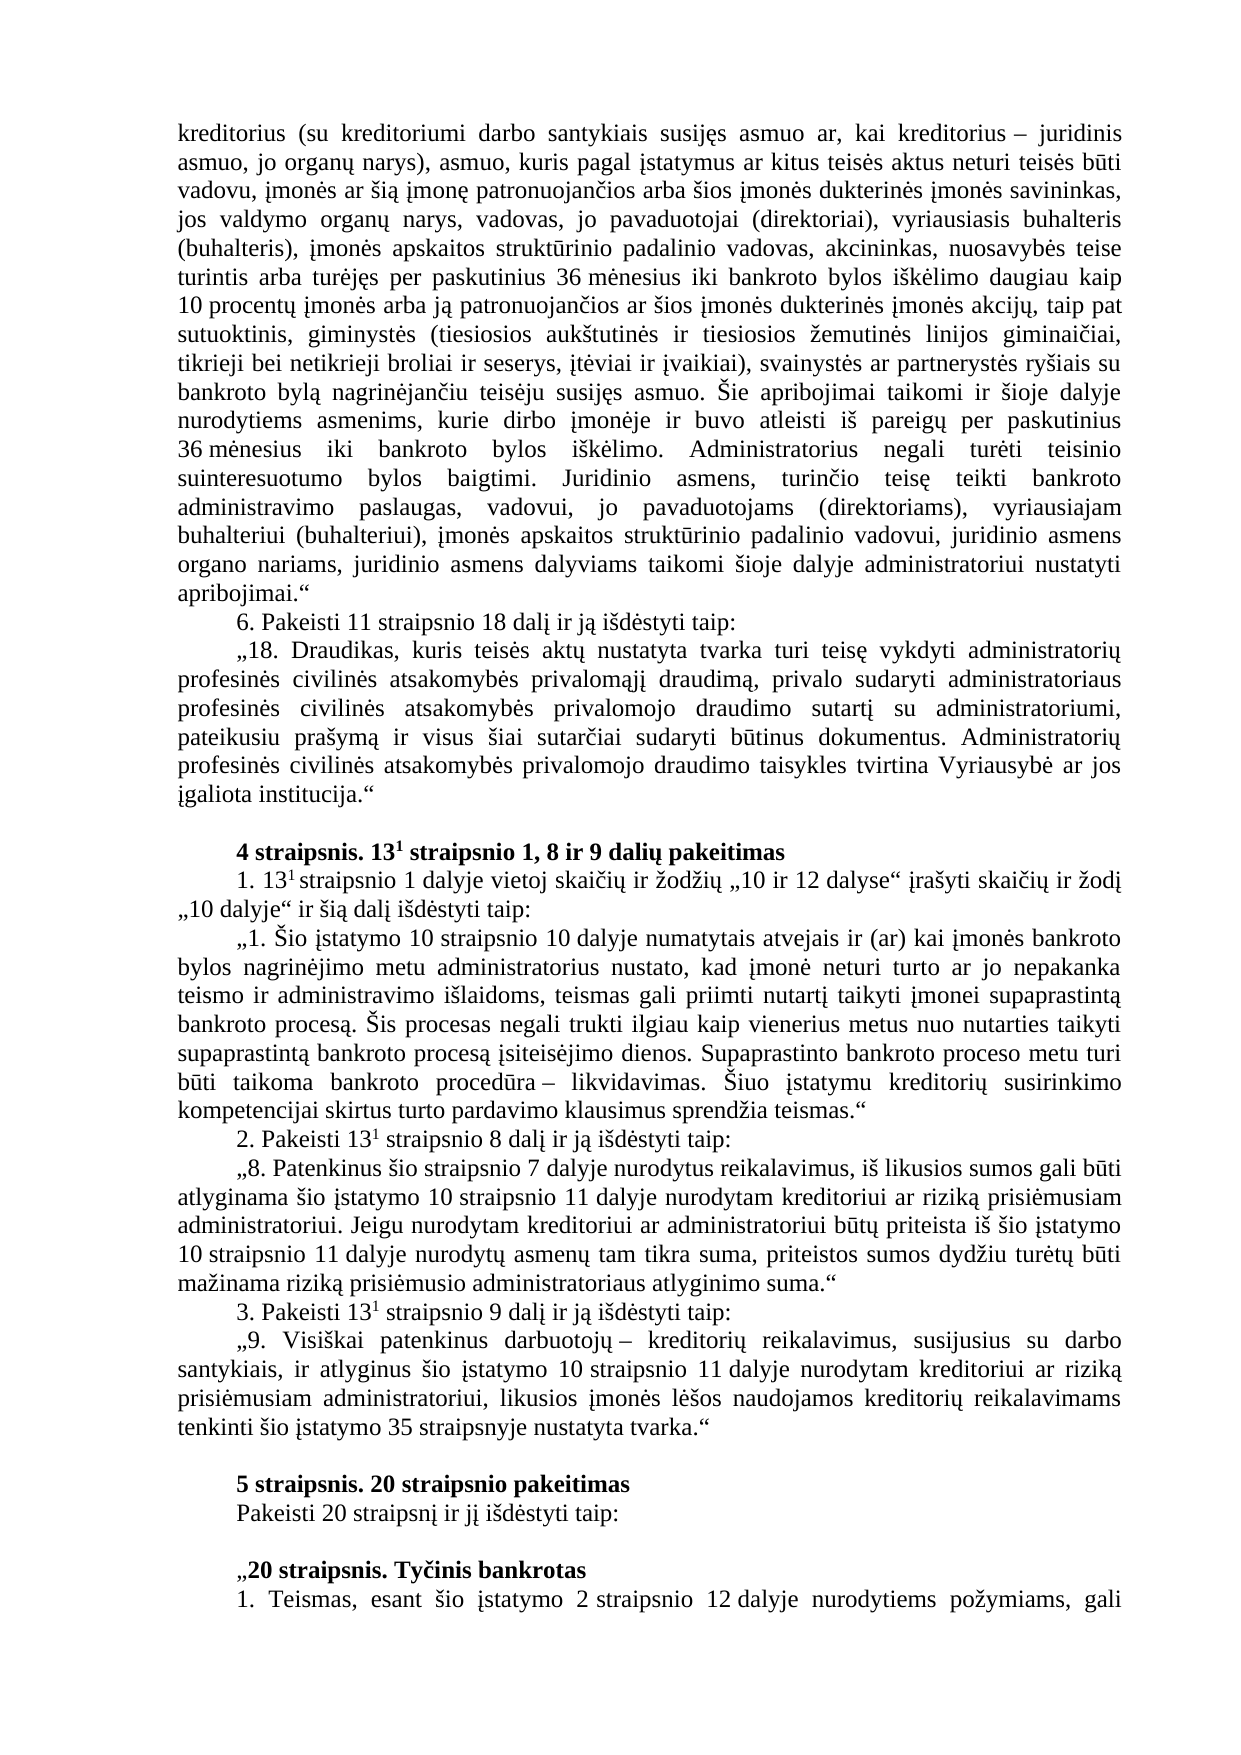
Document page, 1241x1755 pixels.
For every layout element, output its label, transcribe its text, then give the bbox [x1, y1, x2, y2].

text 5 straipsnis. 20 straipsnio pakeitimas [177, 1469, 1122, 1498]
text 2. Pakeisti 131 straipsnio 8 dalį ir ją išdėstyti taip: [177, 1124, 1122, 1153]
text 3. Pakeisti 131 straipsnio 9 dalį ir ją išdėstyti taip: [177, 1297, 1122, 1326]
text 1. 131 straipsnio 1 dalyje vietoj skaičių ir žodžių „10 ir 12 dalyse“ įrašyti skaičių ir žodį „10 dalyje“ ir šią dalį išdėstyti taip: [177, 866, 1122, 923]
text 4 straipsnis. 131 straipsnio 1, 8 ir 9 dalių pakeitimas [177, 837, 1122, 866]
text „20 straipsnis. Tyčinis bankrotas [177, 1556, 1122, 1584]
text „9. Visiškai patenkinus darbuotojų – kreditorių reikalavimus, susijusius su darbo santykiais, ir atlyginus šio įstatymo 10 straipsnio 11 dalyje nurodytam kreditoriui ar riziką prisiėmusiam administratoriui, likusios įmonės lėšos naudojamos kreditorių reikalavimams tenkinti šio įstatymo 35 straipsnyje nustatyta tvarka.“ [177, 1326, 1122, 1441]
text kreditorius (su kreditoriumi darbo santykiais susijęs asmuo ar, kai kreditorius – juridinis asmuo, jo organų narys), asmuo, kuris pagal įstatymus ar kitus teisės aktus neturi teisės būti vadovu, įmonės ar šią įmonę patronuojančios arba šios įmonės dukterinės įmonės savininkas, jos valdymo organų narys, vadovas, jo pavaduotojai (direktoriai), vyriausiasis buhalteris (buhalteris), įmonės apskaitos struktūrinio padalinio vadovas, akcininkas, nuosavybės teise turintis arba turėjęs per paskutinius 36 mėnesius iki bankroto bylos iškėlimo daugiau kaip 10 procentų įmonės arba ją patronuojančios ar šios įmonės dukterinės įmonės akcijų, taip pat sutuoktinis, giminystės (tiesiosios aukštutinės ir tiesiosios žemutinės linijos giminaičiai, tikrieji bei netikrieji broliai ir seserys, įtėviai ir įvaikiai), svainystės ar partnerystės ryšiais su bankroto bylą nagrinėjančiu teisėju susijęs asmuo. Šie apribojimai taikomi ir šioje dalyje nurodytiems asmenims, kurie dirbo įmonėje ir buvo atleisti iš pareigų per paskutinius 36 mėnesius iki bankroto bylos iškėlimo. Administratorius negali turėti teisinio suinteresuotumo bylos baigtimi. Juridinio asmens, turinčio teisę teikti bankroto administravimo paslaugas, vadovui, jo pavaduotojams (direktoriams), vyriausiajam buhalteriui (buhalteriui), įmonės apskaitos struktūrinio padalinio vadovui, juridinio asmens organo nariams, juridinio asmens dalyviams taikomi šioje dalyje administratoriui nustatyti apribojimai.“ [177, 118, 1122, 607]
text „18. Draudikas, kuris teisės aktų nustatyta tvarka turi teisę vykdyti administratorių profesinės civilinės atsakomybės privalomąjį draudimą, privalo sudaryti administratoriaus profesinės civilinės atsakomybės privalomojo draudimo sutartį su administratoriumi, pateikusiu prašymą ir visus šiai sutarčiai sudaryti būtinus dokumentus. Administratorių profesinės civilinės atsakomybės privalomojo draudimo taisykles tvirtina Vyriausybė ar jos įgaliota institucija.“ [177, 636, 1122, 808]
text Pakeisti 20 straipsnį ir jį išdėstyti taip: [177, 1498, 1122, 1527]
text „1. Šio įstatymo 10 straipsnio 10 dalyje numatytais atvejais ir (ar) kai įmonės bankroto bylos nagrinėjimo metu administratorius nustato, kad įmonė neturi turto ar jo nepakanka teismo ir administravimo išlaidoms, teismas gali priimti nutartį taikyti įmonei supaprastintą bankroto procesą. Šis procesas negali trukti ilgiau kaip vienerius metus nuo nutarties taikyti supaprastintą bankroto procesą įsiteisėjimo dienos. Supaprastinto bankroto proceso metu turi būti taikoma bankroto procedūra – likvidavimas. Šiuo įstatymu kreditorių susirinkimo kompetencijai skirtus turto pardavimo klausimus sprendžia teismas.“ [177, 923, 1122, 1124]
text 6. Pakeisti 11 straipsnio 18 dalį ir ją išdėstyti taip: [177, 607, 1122, 636]
text „8. Patenkinus šio straipsnio 7 dalyje nurodytus reikalavimus, iš likusios sumos gali būti atlyginama šio įstatymo 10 straipsnio 11 dalyje nurodytam kreditoriui ar riziką prisiėmusiam administratoriui. Jeigu nurodytam kreditoriui ar administratoriui būtų priteista iš šio įstatymo 10 straipsnio 11 dalyje nurodytų asmenų tam tikra suma, priteistos sumos dydžiu turėtų būti mažinama riziką prisiėmusio administratoriaus atlyginimo suma.“ [177, 1153, 1122, 1297]
text 1. Teismas, esant šio įstatymo 2 straipsnio 12 dalyje nurodytiems požymiams, gali [177, 1584, 1122, 1613]
